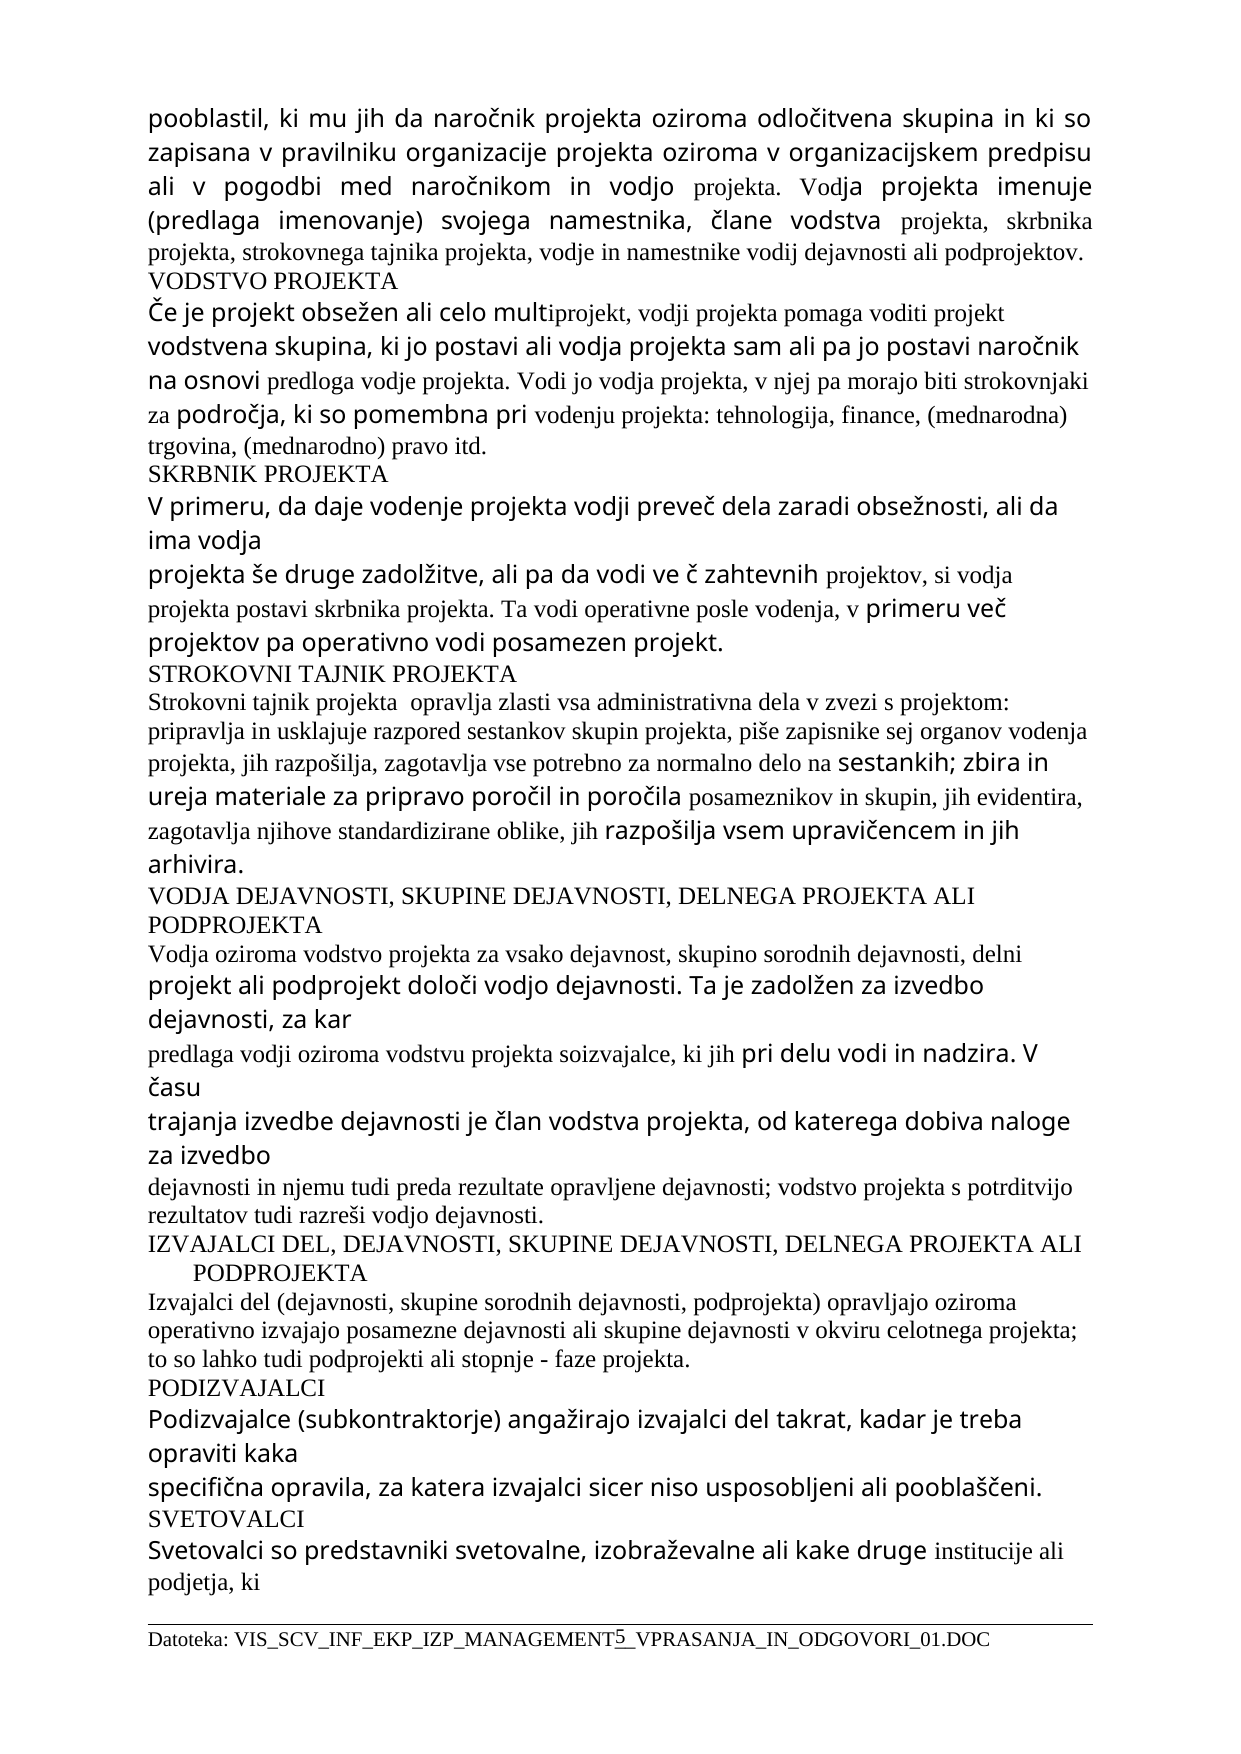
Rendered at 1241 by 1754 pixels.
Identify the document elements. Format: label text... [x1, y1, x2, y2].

text specifična opravila, za katera izvajalci sicer niso usposobljeni ali pooblaščeni. [148, 1470, 1093, 1504]
subtitle IZVAJALCI DEL, DEJAVNOSTI, SKUPINE DEJAVNOSTI, DELNEGA PROJEKTA ALI PODPROJEKTA [148, 1229, 1093, 1287]
text projekta še druge zadolžitve, ali pa da vodi ve č zahtevnih projektov, si vodja projekta postavi skrbnika projekta. Ta vodi operativne posle vodenja, v primeru več projektov pa operativno vodi posamezen projekt. [148, 556, 1093, 659]
text to so lahko tudi podprojekti ali stopnje - faze projekta. [148, 1344, 1093, 1373]
text Izvajalci del (dejavnosti, skupine sorodnih dejavnosti, podprojekta) opravljajo oziroma [148, 1287, 1093, 1316]
subtitle SKRBNIK PROJEKTA [148, 459, 1093, 488]
text trajanja izvedbe dejavnosti je član vodstva projekta, od katerega dobiva naloge za izvedbo [148, 1104, 1093, 1172]
text dejavnosti in njemu tudi preda rezultate opravljene dejavnosti; vodstvo projekta s potrditvijo [148, 1172, 1093, 1201]
text V primeru, da daje vodenje projekta vodji preveč dela zaradi obsežnosti, ali da ima vodja [148, 488, 1093, 556]
text predlaga vodji oziroma vodstvu projekta soizvajalce, ki jih pri delu vodi in nadzira. V času [148, 1036, 1093, 1104]
subtitle PODPROJEKTA [148, 910, 1093, 939]
text operativno izvajajo posamezne dejavnosti ali skupine dejavnosti v okviru celotnega projekta; [148, 1316, 1093, 1344]
subtitle STROKOVNI TAJNIK PROJEKTA [148, 659, 1093, 687]
text projekt ali podprojekt določi vodjo dejavnosti. Ta je zadolžen za izvedbo dejavnosti, za kar [148, 967, 1093, 1036]
subtitle VODJA DEJAVNOSTI, SKUPINE DEJAVNOSTI, DELNEGA PROJEKTA ALI [148, 881, 1093, 910]
subtitle VODSTVO PROJEKTA [148, 266, 1093, 294]
text Vodja oziroma vodstvo projekta za vsako dejavnost, skupino sorodnih dejavnosti, delni [148, 939, 1093, 967]
subtitle PODIZVAJALCI [148, 1373, 1093, 1402]
text pooblastil, ki mu jih da naročnik projekta oziroma odločitvena skupina in ki so zapisana v pravilniku organizacije projekta oziroma v organizacijskem predpisu ali v pogodbi med naročnikom in vodjo projekta. Vodja projekta imenuje (predlaga imenovanje) svojega namestnika, člane vodstva projekta, skrbnika projekta, strokovnega tajnika projekta, vodje in namestnike vodij dejavnosti ali podprojektov. [148, 101, 1093, 266]
text Strokovni tajnik projekta opravlja zlasti vsa administrativna dela v zvezi s projektom: pripravlja in usklajuje razpored sestankov skupin projekta, piše zapisnike sej organov vodenja projekta, jih razpošilja, zagotavlja vse potrebno za normalno delo na sestankih; zbira in ureja materiale za pripravo poročil in poročila posameznikov in skupin, jih evidentira, zagotavlja njihove standardizirane oblike, jih razpošilja vsem upravičencem in jih arhivira. [148, 687, 1093, 881]
text Podizvajalce (subkontraktorje) angažirajo izvajalci del takrat, kadar je treba opraviti kaka [148, 1402, 1093, 1470]
text Če je projekt obsežen ali celo multiprojekt, vodji projekta pomaga voditi projekt vodstvena skupina, ki jo postavi ali vodja projekta sam ali pa jo postavi naročnik na osnovi predloga vodje projekta. Vodi jo vodja projekta, v njej pa morajo biti strokovnjaki za področja, ki so pomembna pri vodenju projekta: tehnologija, finance, (mednarodna) trgovina, (mednarodno) pravo itd. [148, 294, 1093, 459]
subtitle SVETOVALCI [148, 1504, 1093, 1533]
text rezultatov tudi razreši vodjo dejavnosti. [148, 1201, 1093, 1229]
text Svetovalci so predstavniki svetovalne, izobraževalne ali kake druge institucije ali podjetja, ki [148, 1533, 1093, 1596]
